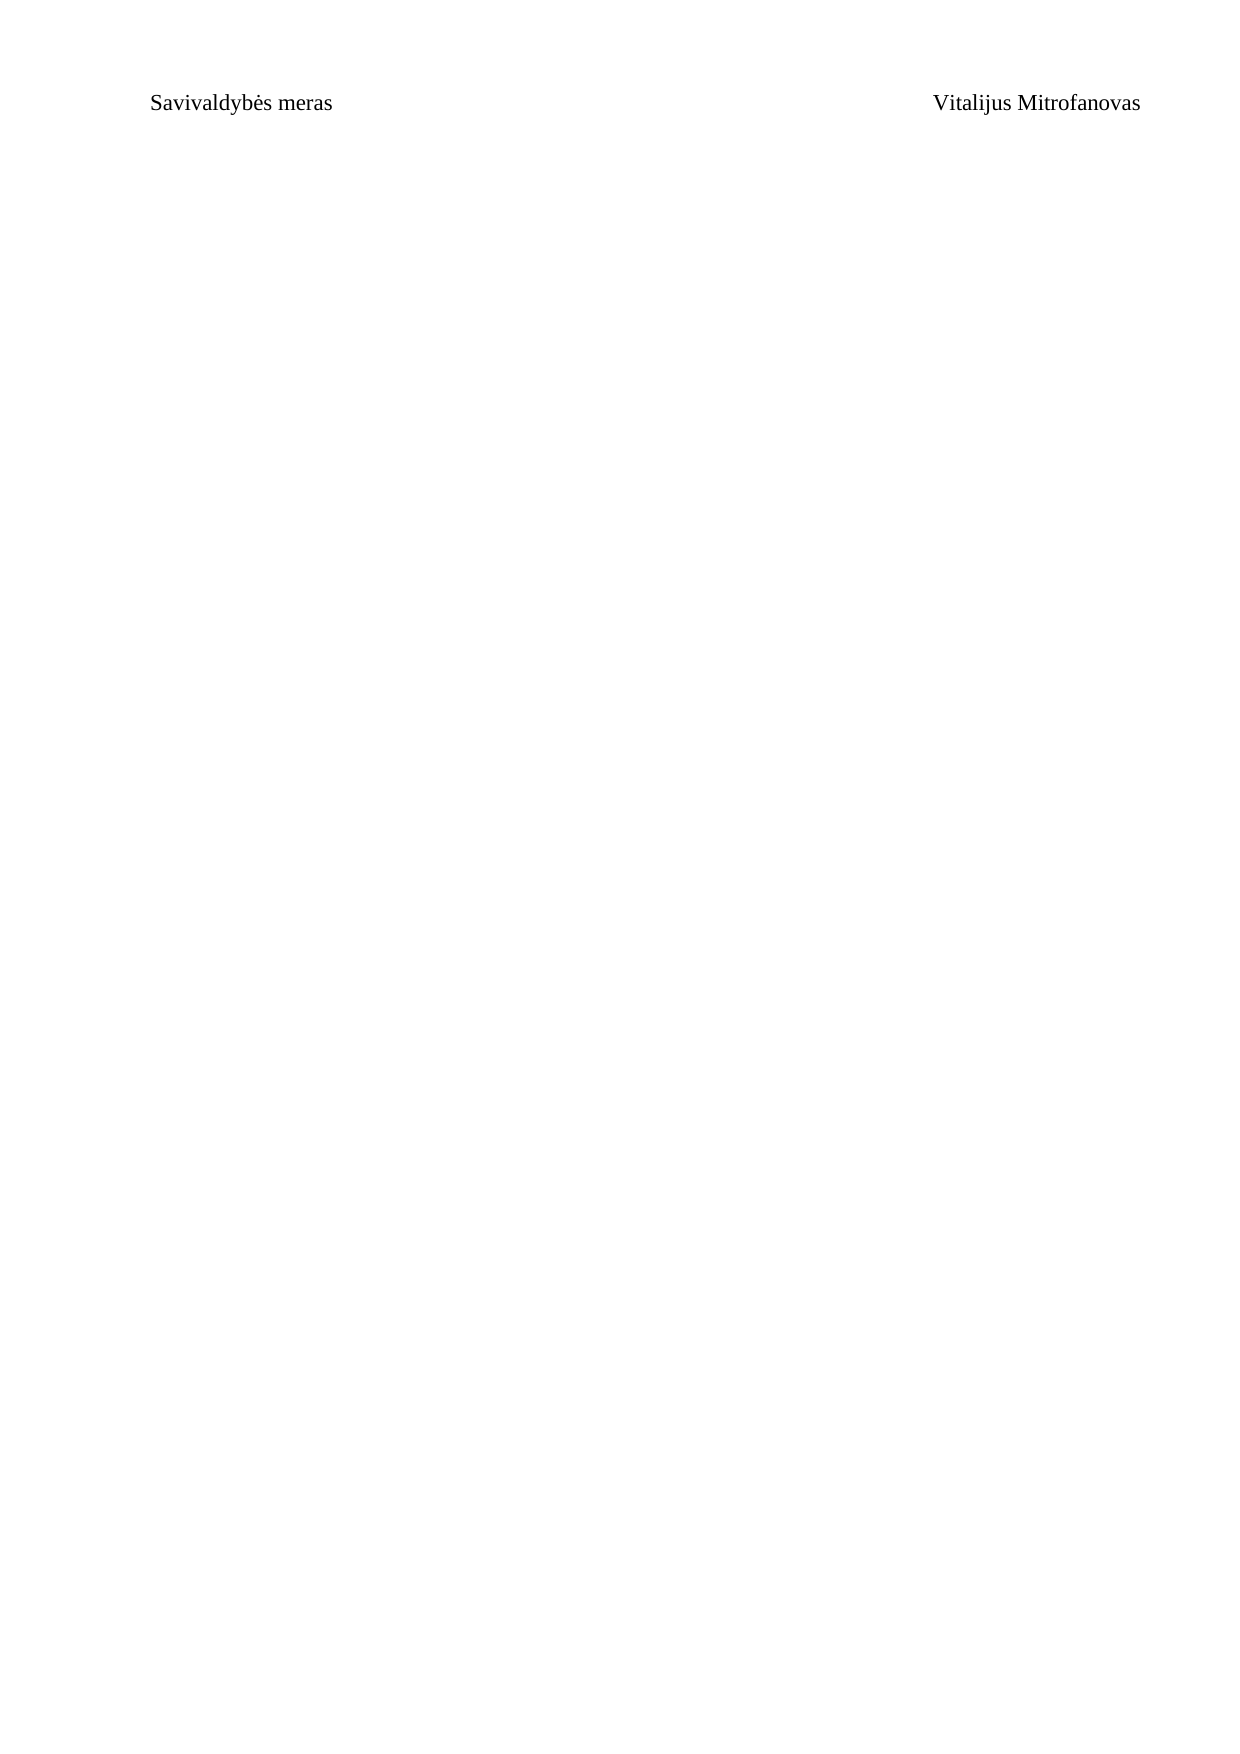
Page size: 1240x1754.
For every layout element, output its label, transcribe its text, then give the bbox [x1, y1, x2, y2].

text Savivaldybės meras Vitalijus Mitrofanovas [150, 89, 1203, 115]
